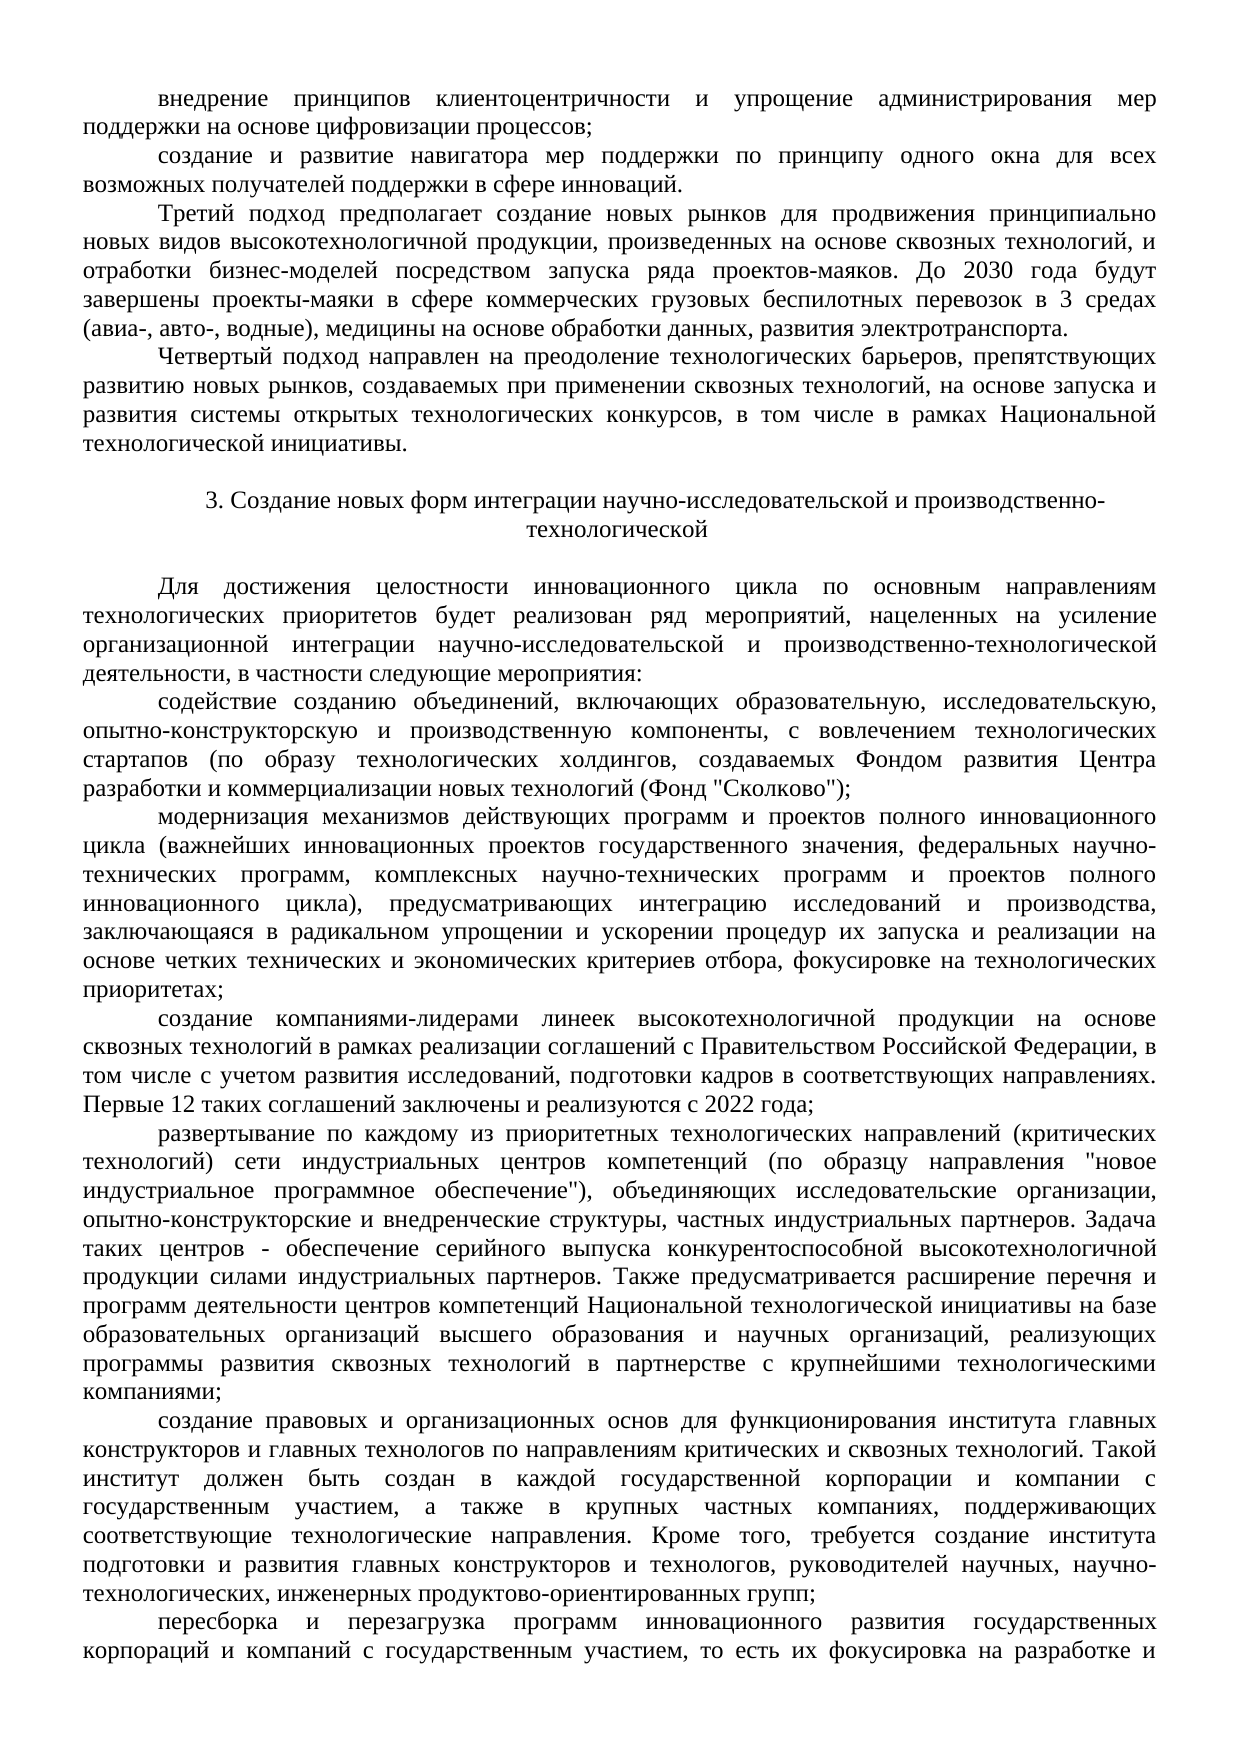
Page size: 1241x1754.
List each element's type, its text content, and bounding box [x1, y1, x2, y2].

text создание компаниями-лидерами линеек высокотехнологичной продукции на основе сквозных технологий в рамках реализации соглашений с Правительством Российской Федерации, в том числе с учетом развития исследований, подготовки кадров в соответствующих направлениях. Первые 12 таких соглашений заключены и реализуются с 2022 года; [83, 1003, 1157, 1118]
text пересборка и перезагрузка программ инновационного развития государственных корпораций и компаний с государственным участием, то есть их фокусировка на разработке и [83, 1606, 1157, 1664]
text создание правовых и организационных основ для функционирования института главных конструкторов и главных технологов по направлениям критических и сквозных технологий. Такой институт должен быть создан в каждой государственной корпорации и компании с государственным участием, а также в крупных частных компаниях, поддерживающих соответствующие технологические направления. Кроме того, требуется создание института подготовки и развития главных конструкторов и технологов, руководителей научных, научно-технологических, инженерных продуктово-ориентированных групп; [83, 1405, 1157, 1606]
text Третий подход предполагает создание новых рынков для продвижения принципиально новых видов высокотехнологичной продукции, произведенных на основе сквозных технологий, и отработки бизнес-моделей посредством запуска ряда проектов-маяков. До 2030 года будут завершены проекты-маяки в сфере коммерческих грузовых беспилотных перевозок в 3 средах (авиа-, авто-, водные), медицины на основе обработки данных, развития электротранспорта. [83, 198, 1157, 341]
text модернизация механизмов действующих программ и проектов полного инновационного цикла (важнейших инновационных проектов государственного значения, федеральных научно-технических программ, комплексных научно-технических программ и проектов полного инновационного цикла), предусматривающих интеграцию исследований и производства, заключающаяся в радикальном упрощении и ускорении процедур их запуска и реализации на основе четких технических и экономических критериев отбора, фокусировке на технологических приоритетах; [83, 801, 1157, 1003]
text 3. Создание новых форм интеграции научно-исследовательской и производственно-технологической [83, 485, 1157, 543]
text Четвертый подход направлен на преодоление технологических барьеров, препятствующих развитию новых рынков, создаваемых при применении сквозных технологий, на основе запуска и развития системы открытых технологических конкурсов, в том числе в рамках Национальной технологической инициативы. [83, 341, 1157, 456]
text Для достижения целостности инновационного цикла по основным направлениям технологических приоритетов будет реализован ряд мероприятий, нацеленных на усиление организационной интеграции научно-исследовательской и производственно-технологической деятельности, в частности следующие мероприятия: [83, 571, 1157, 686]
text создание и развитие навигатора мер поддержки по принципу одного окна для всех возможных получателей поддержки в сфере инноваций. [83, 140, 1157, 198]
text развертывание по каждому из приоритетных технологических направлений (критических технологий) сети индустриальных центров компетенций (по образцу направления "новое индустриальное программное обеспечение"), объединяющих исследовательские организации, опытно-конструкторские и внедренческие структуры, частных индустриальных партнеров. Задача таких центров - обеспечение серийного выпуска конкурентоспособной высокотехнологичной продукции силами индустриальных партнеров. Также предусматривается расширение перечня и программ деятельности центров компетенций Национальной технологической инициативы на базе образовательных организаций высшего образования и научных организаций, реализующих программы развития сквозных технологий в партнерстве с крупнейшими технологическими компаниями; [83, 1118, 1157, 1405]
text внедрение принципов клиентоцентричности и упрощение администрирования мер поддержки на основе цифровизации процессов; [83, 83, 1157, 140]
text содействие созданию объединений, включающих образовательную, исследовательскую, опытно-конструкторскую и производственную компоненты, с вовлечением технологических стартапов (по образу технологических холдингов, создаваемых Фондом развития Центра разработки и коммерциализации новых технологий (Фонд "Сколково"); [83, 686, 1157, 801]
